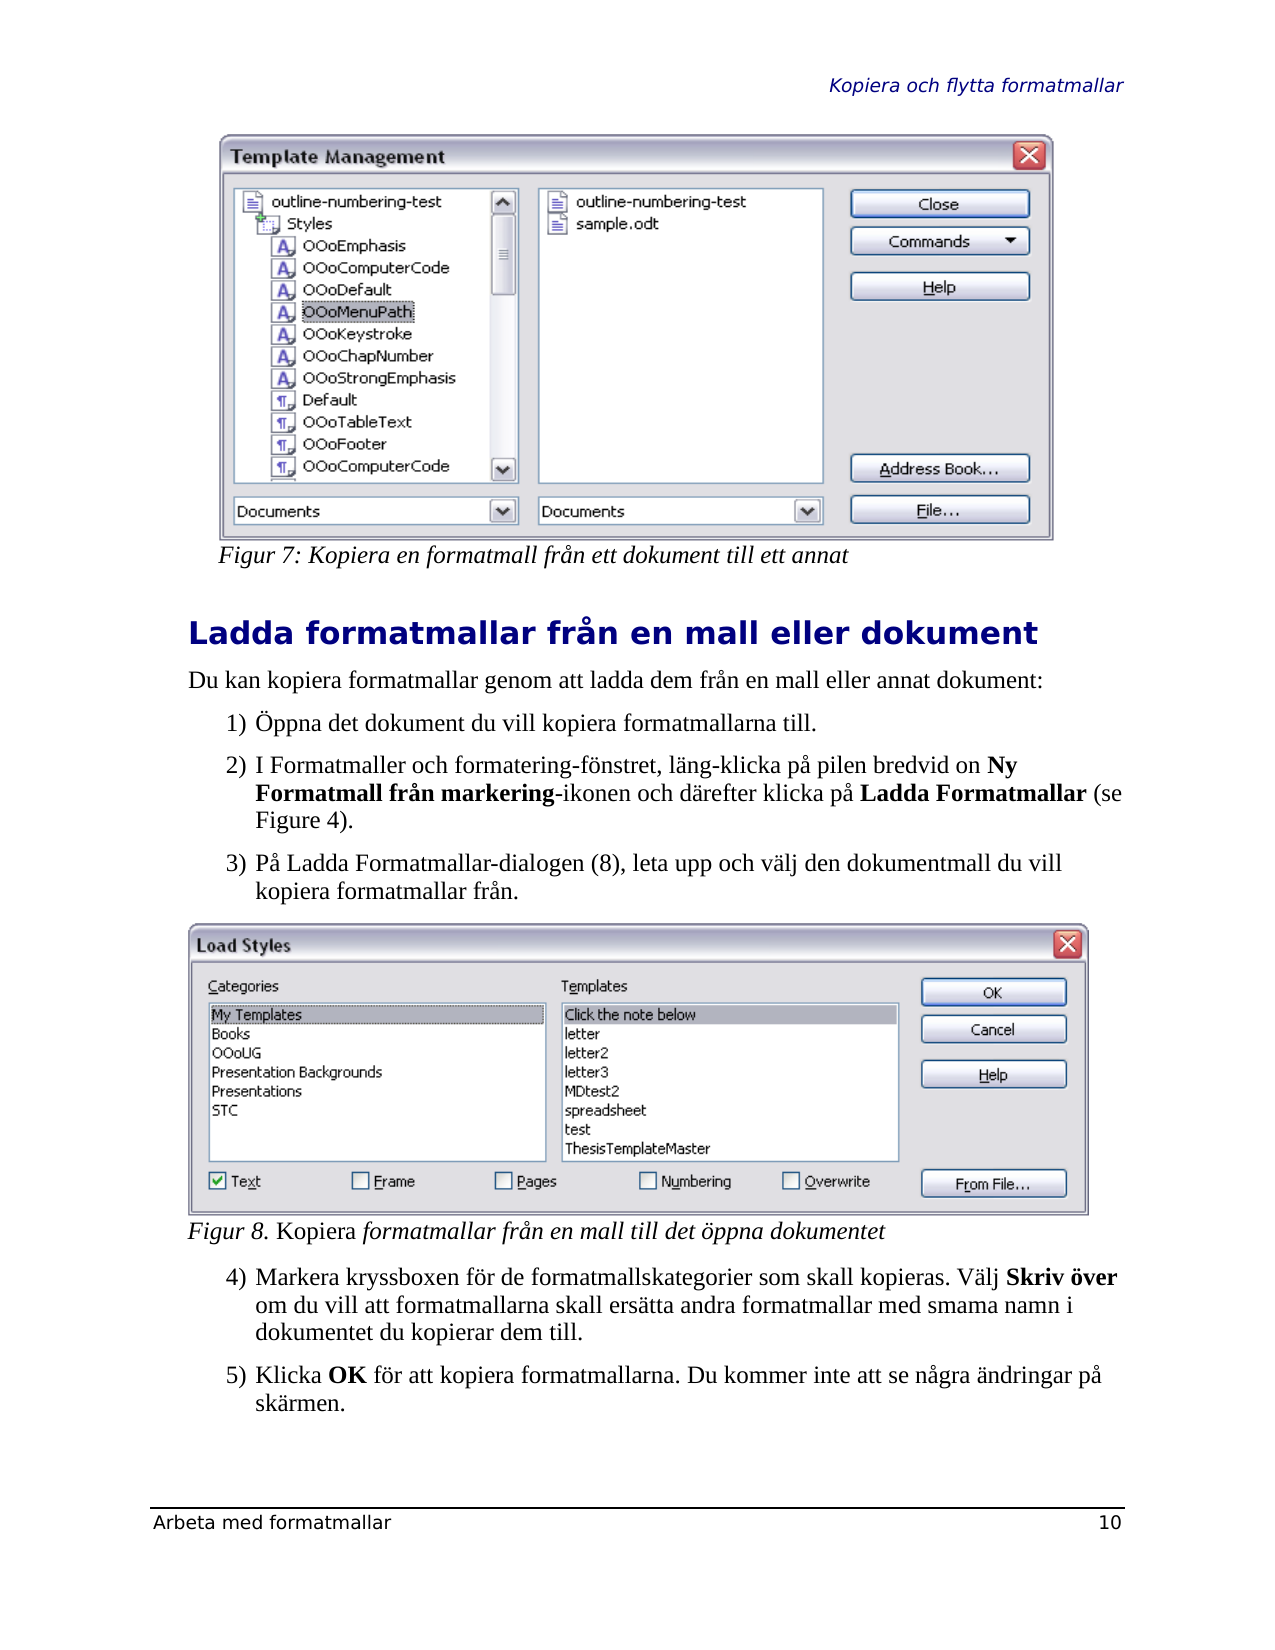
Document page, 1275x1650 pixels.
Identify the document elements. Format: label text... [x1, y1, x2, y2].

list Markera kryssboxen för de formatmallskategorier som skall kopieras. Välj Skriv över om du vill att formatmallarna skall ersätta andra formatmallar med smama namn i dokumentet du kopierar dem till. [226, 1263, 1125, 1346]
picture [187, 923, 1089, 1217]
list I Formatmaller och formatering-fönstret, läng-klicka på pilen bredvid on Ny Formatmall från markering-ikonen och därefter klicka på Ladda Formatmallar (se Figure 4). [226, 751, 1125, 834]
text Du kan kopiera formatmallar genom att ladda dem från en mall eller annat dokument: [188, 666, 1125, 694]
list Klicka OK för att kopiera formatmallarna. Du kommer inte att se några ändringar på skärmen. [226, 1361, 1125, 1416]
picture [218, 134, 1057, 542]
text Figur 8. Kopiera formatmallar från en mall till det öppna dokumentet [187, 1217, 1089, 1245]
subtitle Ladda formatmallar från en mall eller dokument [188, 615, 1125, 651]
list På Ladda Formatmallar-dialogen (Figur 8), leta upp och välj den dokumentmall du vill kopiera formatmallar från. [226, 849, 1125, 904]
list Öppna det dokument du vill kopiera formatmallarna till. [226, 709, 1125, 736]
text Figur 7: Kopiera en formatmall från ett dokument till ett annat [218, 542, 1057, 569]
